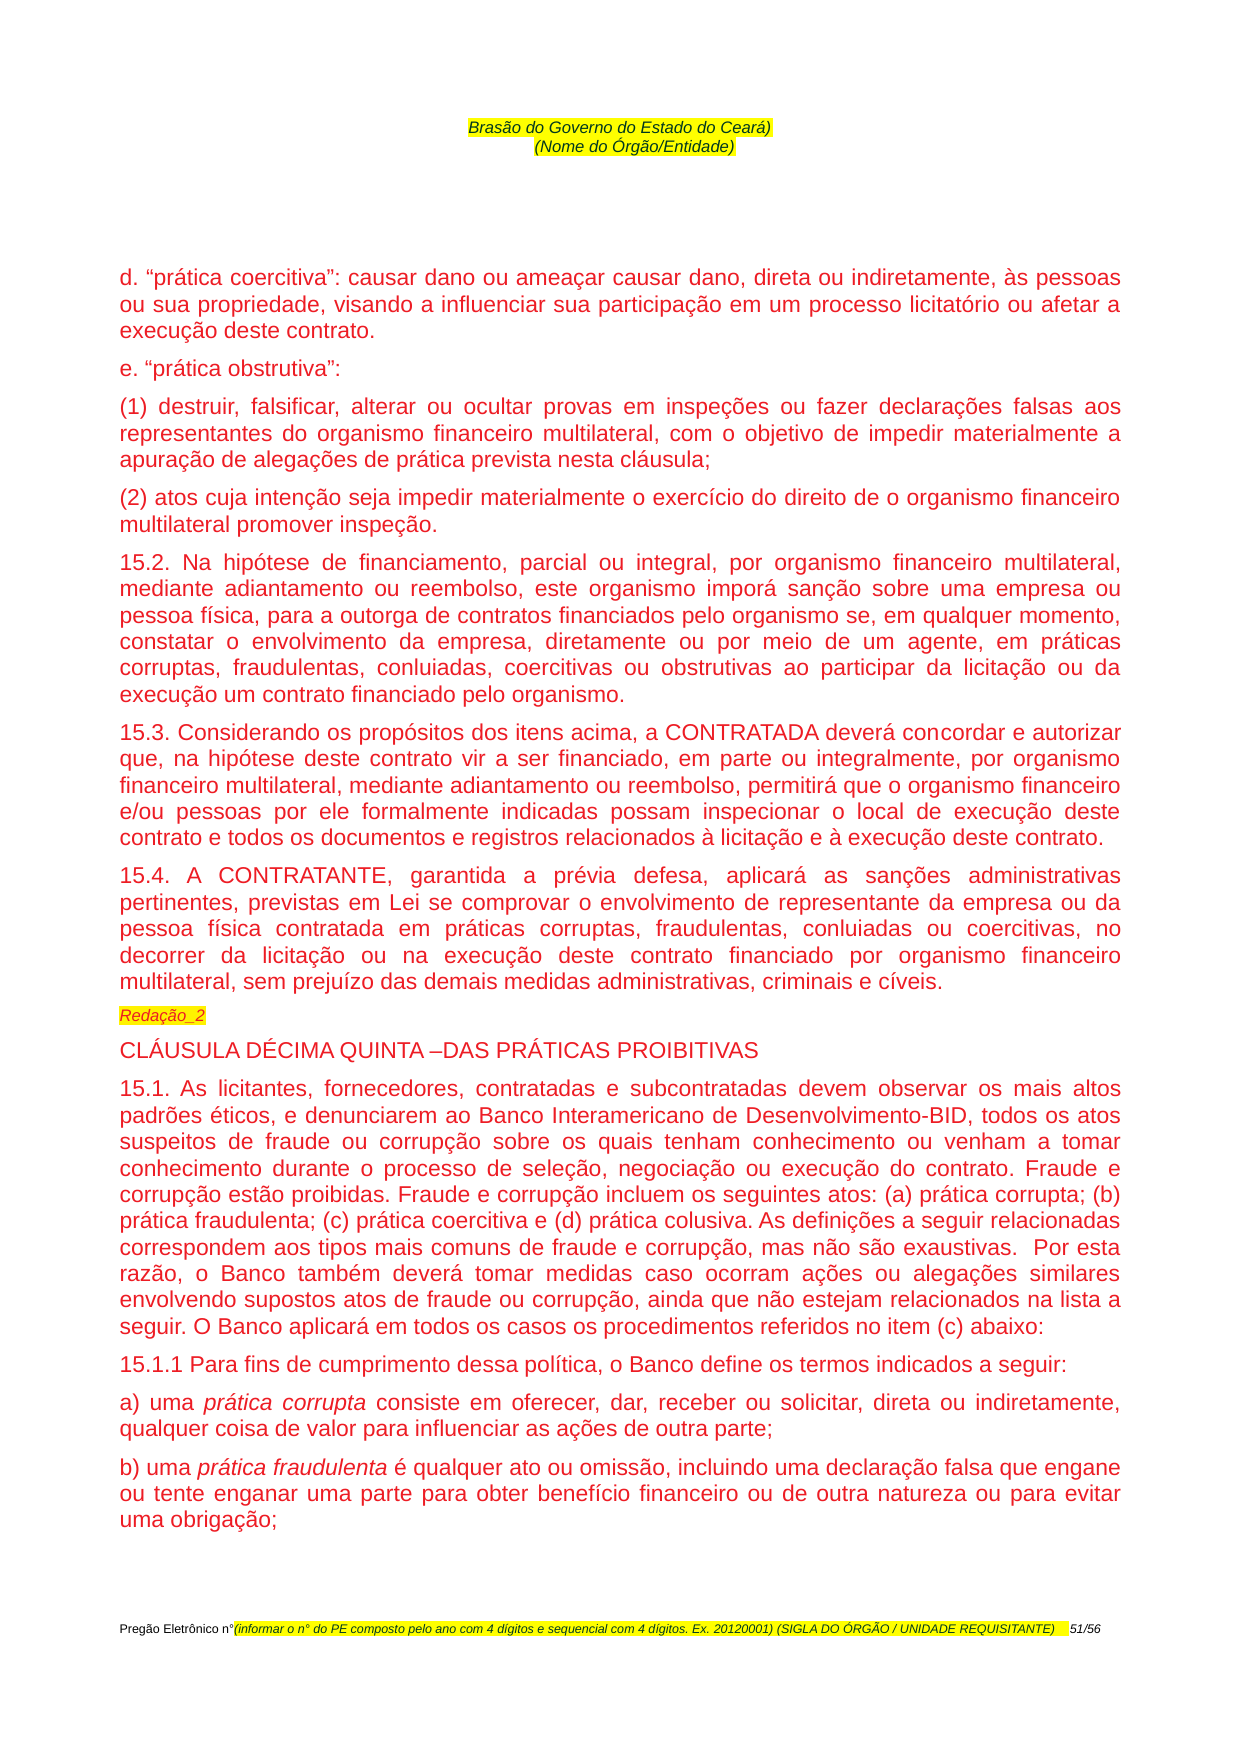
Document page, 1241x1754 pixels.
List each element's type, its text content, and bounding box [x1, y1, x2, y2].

text e. “prática obstrutiva”: [119, 355, 1121, 381]
text 15.4. A CONTRATANTE, garantida a prévia defesa, aplicará as sanções administrativas pertinentes, previstas em Lei se comprovar o envolvimento de representante da empresa ou da pessoa física contratada em práticas corruptas, fraudulentas, conluiadas ou coercitivas, no decorrer da licitação ou na execução deste contrato financiado por organismo financeiro multilateral, sem prejuízo das demais medidas administrativas, criminais e cíveis. [119, 862, 1121, 994]
text b) uma prática fraudulenta é qualquer ato ou omissão, incluindo uma declaração falsa que engane ou tente enganar uma parte para obter benefício financeiro ou de outra natureza ou para evitar uma obrigação; [119, 1454, 1121, 1533]
text Redação_2 [119, 1006, 1123, 1025]
text 15.2. Na hipótese de financiamento, parcial ou integral, por organismo financeiro multilateral, mediante adiantamento ou reembolso, este organismo imporá sanção sobre uma empresa ou pessoa física, para a outorga de contratos financiados pelo organismo se, em qualquer momento, constatar o envolvimento da empresa, diretamente ou por meio de um agente, em práticas corruptas, fraudulentas, conluiadas, coercitivas ou obstrutivas ao participar da licitação ou da execução um contrato financiado pelo organismo. [119, 549, 1121, 707]
text d. “prática coercitiva”: causar dano ou ameaçar causar dano, direta ou indiretamente, às pessoas ou sua propriedade, visando a influenciar sua participação em um processo licitatório ou afetar a execução deste contrato. [119, 264, 1121, 343]
text 15.1.1 Para fins de cumprimento dessa política, o Banco define os termos indicados a seguir: [119, 1351, 1121, 1377]
text CLÁUSULA DÉCIMA QUINTA –DAS PRÁTICAS PROIBITIVAS [119, 1037, 1121, 1063]
text 15.1. As licitantes, fornecedores, contratadas e subcontratadas devem observar os mais altos padrões éticos, e denunciarem ao Banco Interamericano de Desenvolvimento-BID, todos os atos suspeitos de fraude ou corrupção sobre os quais tenham conhecimento ou venham a tomar conhecimento durante o processo de seleção, negociação ou execução do contrato. Fraude e corrupção estão proibidas. Fraude e corrupção incluem os seguintes atos: (a) prática corrupta; (b) prática fraudulenta; (c) prática coercitiva e (d) prática colusiva. As definições a seguir relacionadas correspondem aos tipos mais comuns de fraude e corrupção, mas não são exaustivas. Por esta razão, o Banco também deverá tomar medidas caso ocorram ações ou alegações similares envolvendo supostos atos de fraude ou corrupção, ainda que não estejam relacionados na lista a seguir. O Banco aplicará em todos os casos os procedimentos referidos no item (c) abaixo: [119, 1075, 1121, 1339]
text (2) atos cuja intenção seja impedir materialmente o exercício do direito de o organismo financeiro multilateral promover inspeção. [119, 484, 1121, 537]
text 15.3. Considerando os propósitos dos itens acima, a CONTRATADA deverá concordar e autorizar que, na hipótese deste contrato vir a ser financiado, em parte ou integralmente, por organismo financeiro multilateral, mediante adiantamento ou reembolso, permitirá que o organismo financeiro e/ou pessoas por ele formalmente indicadas possam inspecionar o local de execução deste contrato e todos os documentos e registros relacionados à licitação e à execução deste contrato. [119, 719, 1121, 851]
text a) uma prática corrupta consiste em oferecer, dar, receber ou solicitar, direta ou indiretamente, qualquer coisa de valor para influenciar as ações de outra parte; [119, 1389, 1121, 1442]
text (1) destruir, falsificar, alterar ou ocultar provas em inspeções ou fazer declarações falsas aos representantes do organismo financeiro multilateral, com o objetivo de impedir materialmente a apuração de alegações de prática prevista nesta cláusula; [119, 393, 1121, 472]
